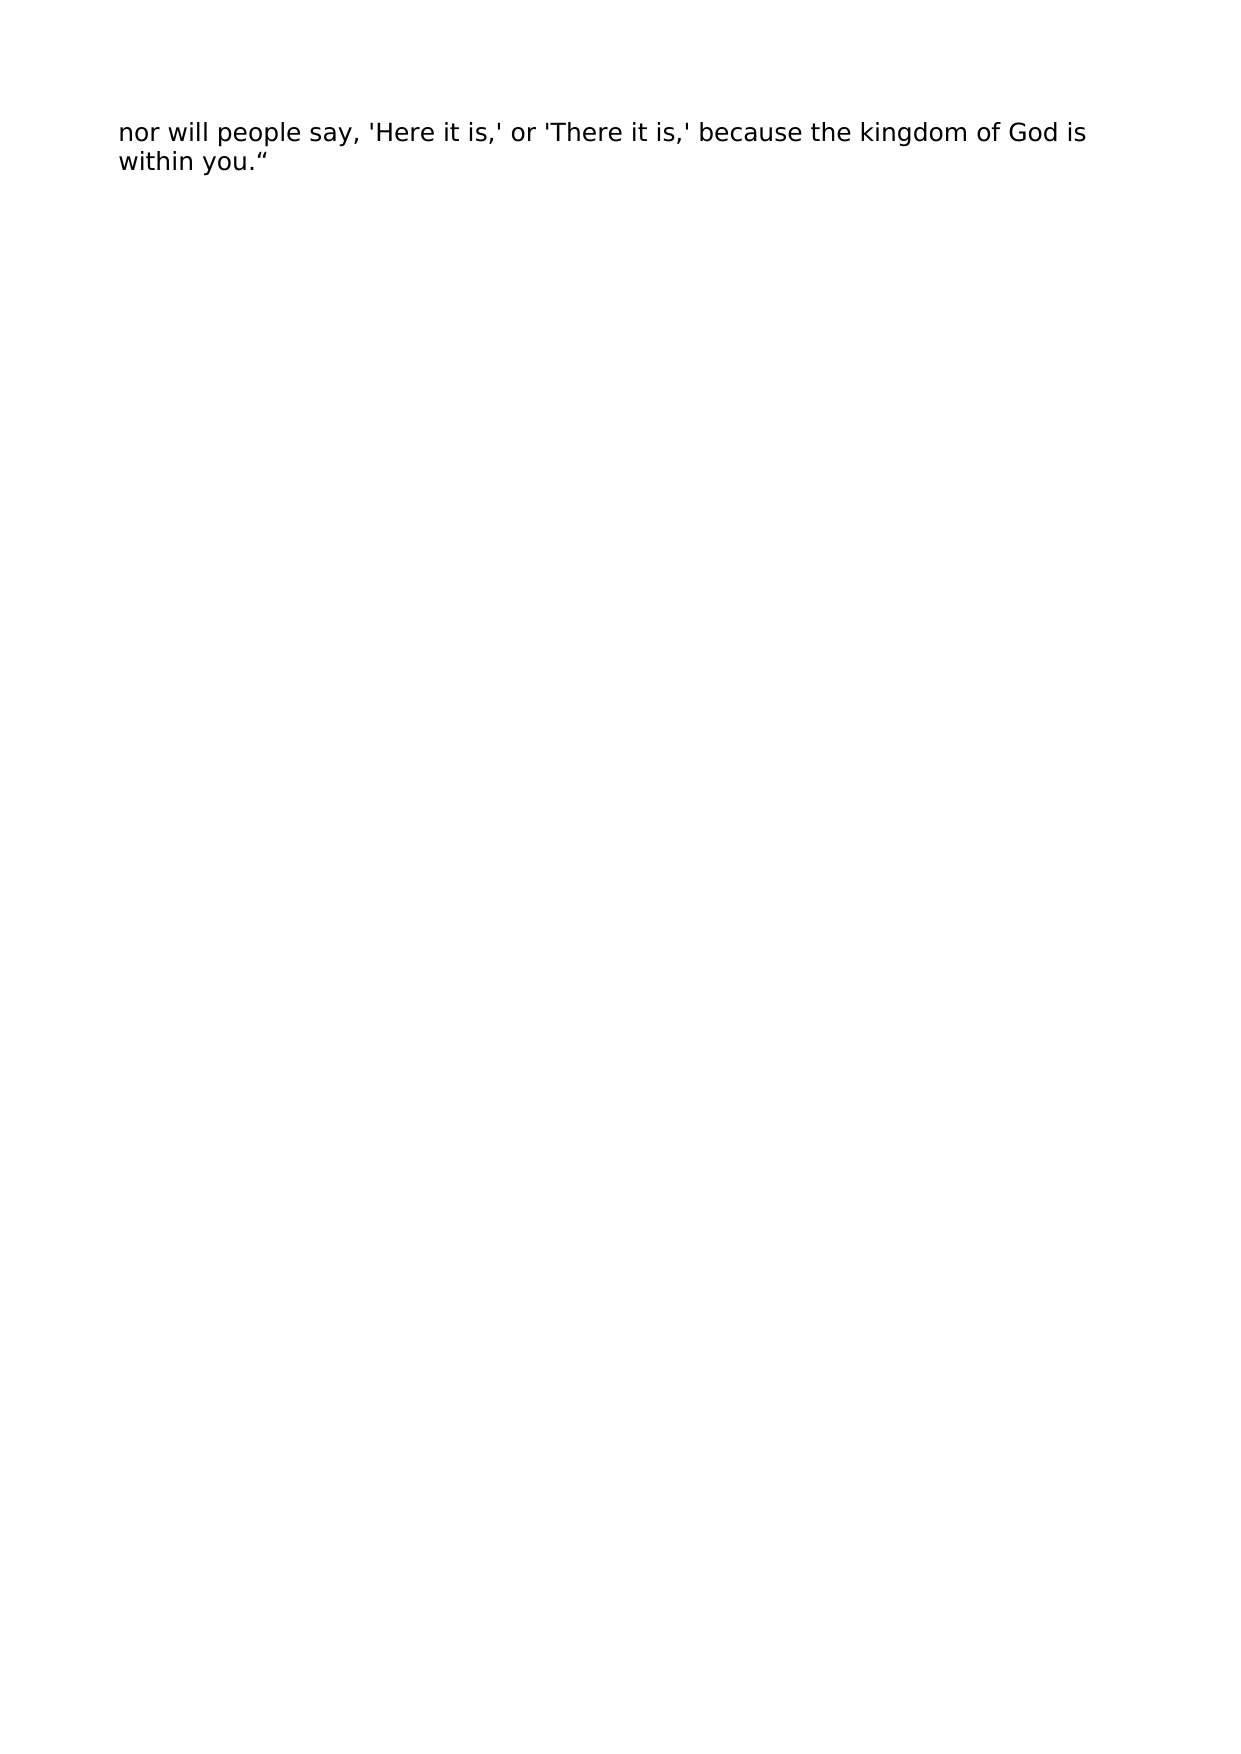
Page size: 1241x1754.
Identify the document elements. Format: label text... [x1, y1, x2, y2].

text nor will people say, 'Here it is,' or 'There it is,' because the kingdom of God is within you.“ [118, 118, 1122, 176]
